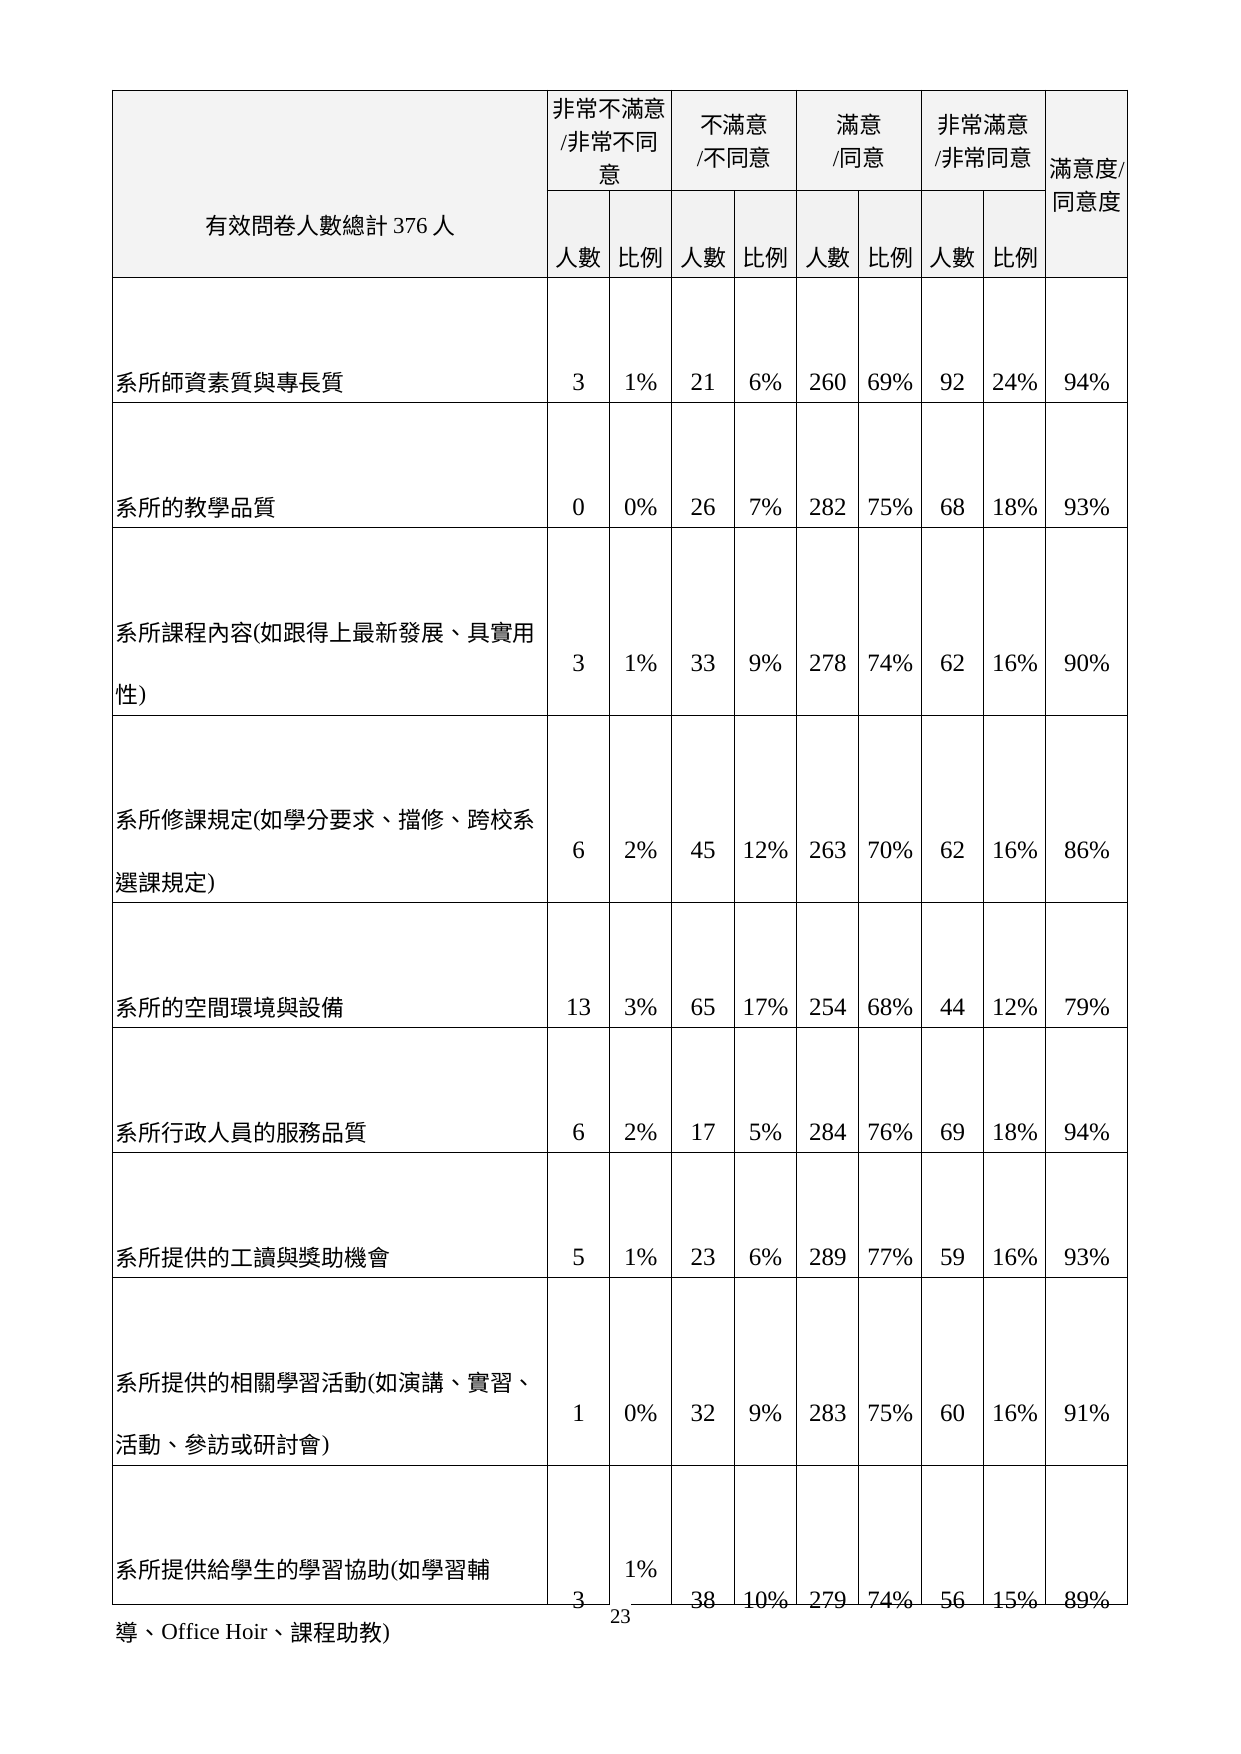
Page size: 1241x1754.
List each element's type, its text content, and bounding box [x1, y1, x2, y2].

table_cell 90% [1046, 528, 1127, 714]
table_cell 比例 [984, 191, 1045, 277]
table_cell 93% [1046, 1153, 1127, 1277]
table_cell 86% [1046, 716, 1127, 902]
table_cell 18% [984, 403, 1045, 527]
table_cell 74% [859, 528, 921, 714]
table_cell 89% [1046, 1466, 1127, 1604]
table_cell 5 [548, 1153, 609, 1277]
table_cell 16% [984, 716, 1045, 902]
table_cell 13 [548, 903, 609, 1027]
table_cell 16% [984, 1278, 1045, 1464]
table_cell 92 [922, 278, 983, 402]
table_cell 278 [797, 528, 858, 714]
table_cell 1% [610, 528, 671, 714]
table_cell 0 [548, 403, 609, 527]
table_cell 289 [797, 1153, 858, 1277]
table_cell 32 [672, 1278, 734, 1464]
table_cell 系所提供給學生的學習協助(如學習輔導、Office Hoir、課程助教) [113, 1466, 547, 1604]
table_cell 23 [672, 1153, 734, 1277]
table_cell 69% [859, 278, 921, 402]
table_cell 12% [984, 903, 1045, 1027]
table_cell 263 [797, 716, 858, 902]
table_cell 人數 [797, 191, 858, 277]
table_cell 3% [610, 903, 671, 1027]
table_cell 70% [859, 716, 921, 902]
table_cell 17% [735, 903, 796, 1027]
table_cell 1% [610, 1466, 671, 1604]
table_cell 76% [859, 1028, 921, 1152]
table_cell 3 [548, 528, 609, 714]
table_cell 2% [610, 716, 671, 902]
table_cell 系所提供的工讀與獎助機會 [113, 1153, 547, 1277]
table_cell 10% [735, 1466, 796, 1604]
table_cell 24% [984, 278, 1045, 402]
table_header 不滿意 /不同意 [672, 91, 796, 190]
table_cell 9% [735, 1278, 796, 1464]
table_cell 系所課程內容(如跟得上最新發展、具實用性) [113, 528, 547, 714]
table_cell 人數 [548, 191, 609, 277]
table_header 滿意度/同意度 [1046, 91, 1127, 277]
table_cell 比例 [735, 191, 796, 277]
table_cell 16% [984, 528, 1045, 714]
table_cell 人數 [672, 191, 734, 277]
table_cell 17 [672, 1028, 734, 1152]
table_cell 6 [548, 716, 609, 902]
table_cell 人數 [922, 191, 983, 277]
table_cell 282 [797, 403, 858, 527]
table_cell 15% [984, 1466, 1045, 1604]
table_cell 68% [859, 903, 921, 1027]
table_cell 26 [672, 403, 734, 527]
table_cell 62 [922, 716, 983, 902]
table_cell 系所師資素質與專長質 [113, 278, 547, 402]
table_header 非常不滿意 /非常不同意 [548, 91, 671, 190]
table_cell 6 [548, 1028, 609, 1152]
table_cell 0% [610, 1278, 671, 1464]
table_cell 56 [922, 1466, 983, 1604]
table_cell 69 [922, 1028, 983, 1152]
table_cell 75% [859, 1278, 921, 1464]
table_cell 0% [610, 403, 671, 527]
table_cell 91% [1046, 1278, 1127, 1464]
table_cell 33 [672, 528, 734, 714]
table_cell 74% [859, 1466, 921, 1604]
table_cell 279 [797, 1466, 858, 1604]
table_cell 62 [922, 528, 983, 714]
table_header 有效問卷人數總計376人 [113, 91, 547, 277]
table_cell 比例 [610, 191, 671, 277]
table_header 非常滿意 /非常同意 [922, 91, 1045, 190]
table_cell 16% [984, 1153, 1045, 1277]
table_cell 44 [922, 903, 983, 1027]
table_cell 3 [548, 278, 609, 402]
table_cell 79% [1046, 903, 1127, 1027]
table_cell 系所的教學品質 [113, 403, 547, 527]
table_cell 254 [797, 903, 858, 1027]
table_cell 1% [610, 278, 671, 402]
table_cell 9% [735, 528, 796, 714]
table_cell 38 [672, 1466, 734, 1604]
table_cell 59 [922, 1153, 983, 1277]
table_cell 68 [922, 403, 983, 527]
table_cell 6% [735, 278, 796, 402]
table_cell 93% [1046, 403, 1127, 527]
table_cell 18% [984, 1028, 1045, 1152]
table_header 滿意 /同意 [797, 91, 921, 190]
table_cell 284 [797, 1028, 858, 1152]
table_cell 5% [735, 1028, 796, 1152]
table_cell 77% [859, 1153, 921, 1277]
table_cell 系所的空間環境與設備 [113, 903, 547, 1027]
table_cell 94% [1046, 278, 1127, 402]
table_cell 系所行政人員的服務品質 [113, 1028, 547, 1152]
table_cell 283 [797, 1278, 858, 1464]
table_cell 12% [735, 716, 796, 902]
table_cell 1 [548, 1278, 609, 1464]
table_cell 系所修課規定(如學分要求、擋修、跨校系選課規定) [113, 716, 547, 902]
table_cell 2% [610, 1028, 671, 1152]
table_cell 7% [735, 403, 796, 527]
table_cell 65 [672, 903, 734, 1027]
table_cell 1% [610, 1153, 671, 1277]
table_cell 3 [548, 1466, 609, 1604]
table_cell 21 [672, 278, 734, 402]
table_cell 45 [672, 716, 734, 902]
table_cell 比例 [859, 191, 921, 277]
table_cell 60 [922, 1278, 983, 1464]
table_cell 94% [1046, 1028, 1127, 1152]
table_cell 6% [735, 1153, 796, 1277]
table_cell 75% [859, 403, 921, 527]
table_cell 260 [797, 278, 858, 402]
table_cell 系所提供的相關學習活動(如演講、實習、活動、參訪或研討會) [113, 1278, 547, 1464]
